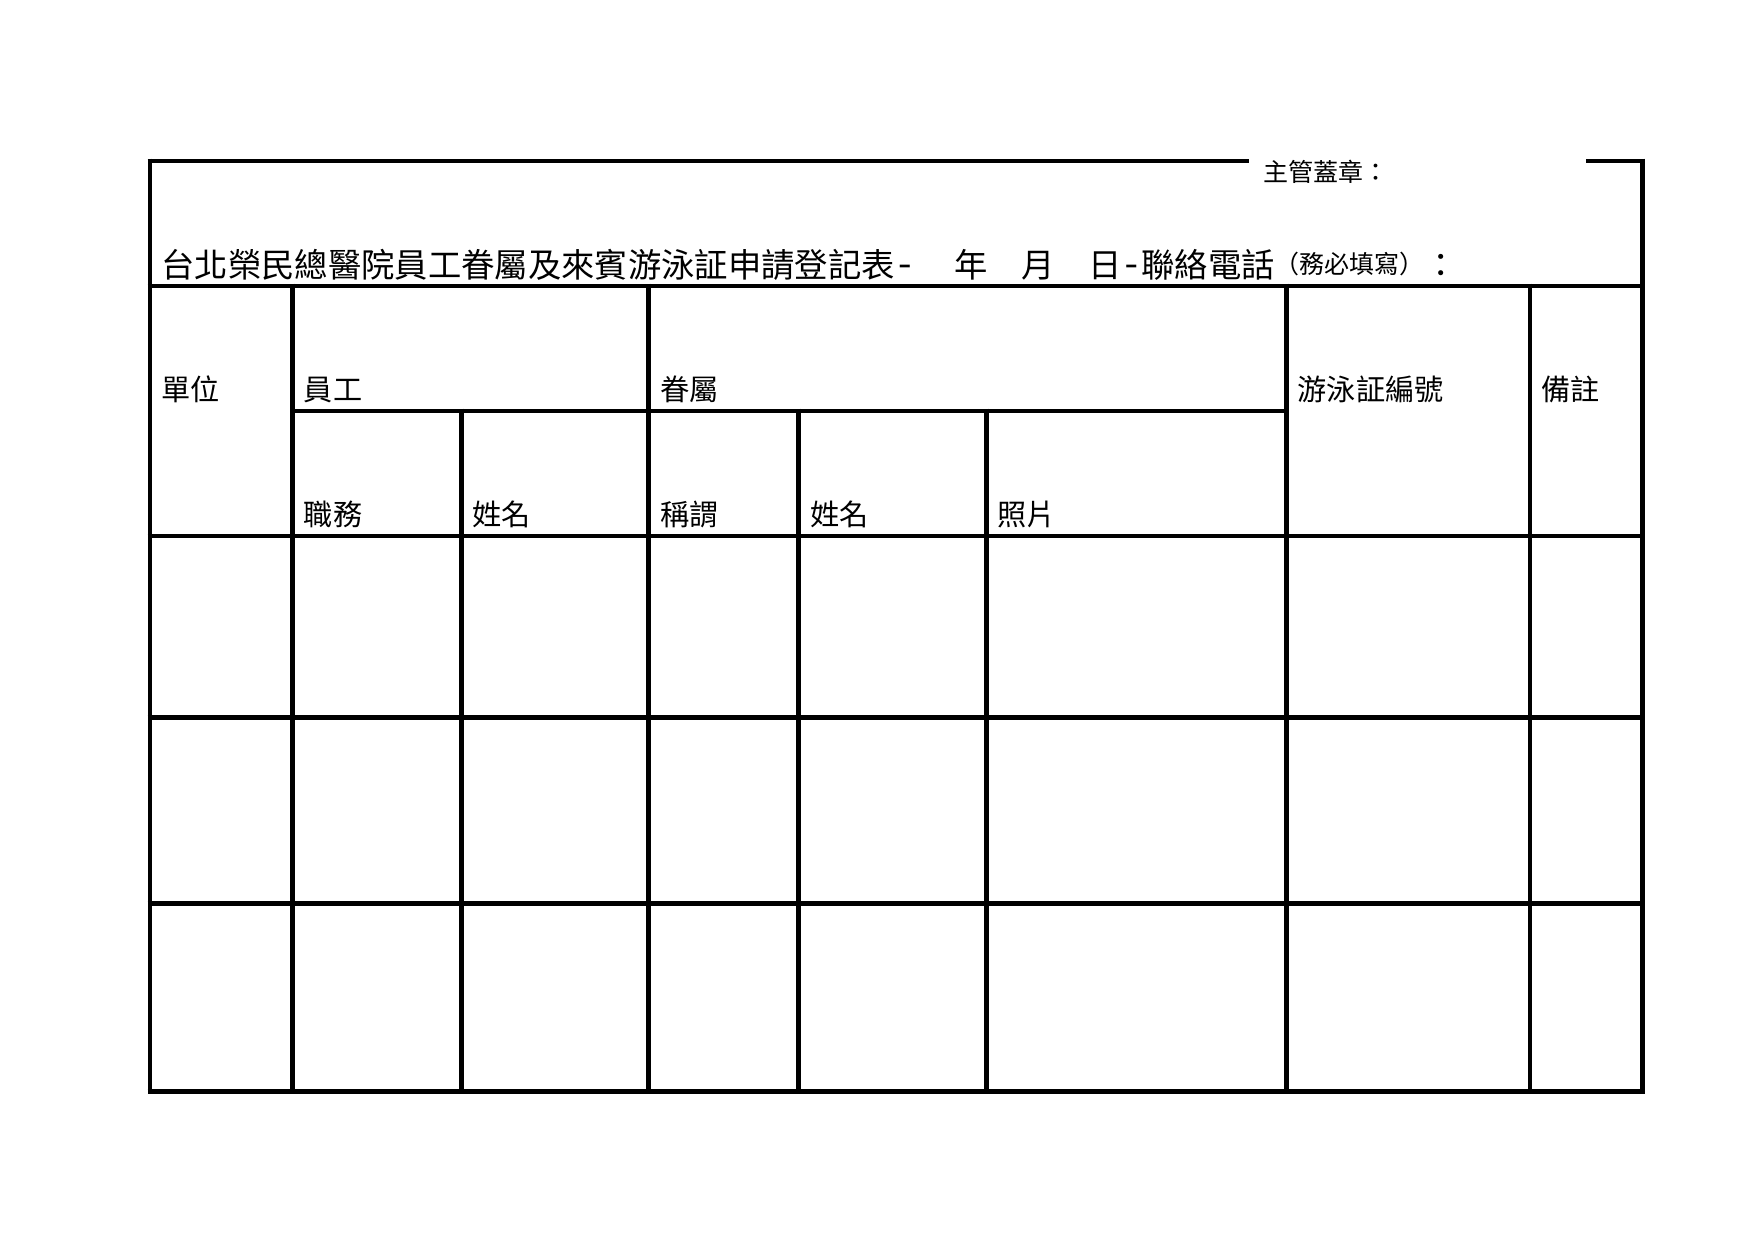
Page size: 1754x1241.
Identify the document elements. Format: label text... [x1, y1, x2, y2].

table_cell [295, 906, 459, 1089]
table_cell [1289, 906, 1528, 1089]
table_cell 稱謂 [651, 413, 796, 533]
table_cell [1532, 720, 1640, 901]
table_cell 照片 [989, 413, 1284, 533]
table_cell [989, 720, 1284, 901]
table_cell [295, 720, 459, 901]
table_cell [464, 538, 646, 715]
table_cell [801, 906, 984, 1089]
table_cell [152, 906, 290, 1089]
table_cell [1532, 906, 1640, 1089]
table_cell 游泳証編號 [1289, 288, 1528, 533]
table_cell 姓名 [801, 413, 984, 533]
table_cell [464, 720, 646, 901]
table_cell 職務 [295, 413, 459, 533]
table_cell [1289, 538, 1528, 715]
table_cell 備註 [1532, 288, 1640, 533]
table_cell [801, 720, 984, 901]
table_cell 單位 [152, 288, 290, 533]
table_cell [651, 906, 796, 1089]
table_cell [464, 906, 646, 1089]
table_header 台北榮民總醫院員工眷屬及來賓游泳証申請登記表- 年 月 日-聯絡電話（務必填寫）： [152, 145, 1640, 283]
table_cell [152, 538, 290, 715]
table_cell 姓名 [464, 413, 646, 533]
table_cell [651, 720, 796, 901]
table_cell [152, 720, 290, 901]
table_cell [1532, 538, 1640, 715]
table_cell [295, 538, 459, 715]
table_cell [651, 538, 796, 715]
table_cell 眷屬 [651, 288, 1284, 408]
table_cell [989, 906, 1284, 1089]
table_cell 員工 [295, 288, 646, 408]
table_cell [1289, 720, 1528, 901]
table_cell [989, 538, 1284, 715]
table_cell [801, 538, 984, 715]
